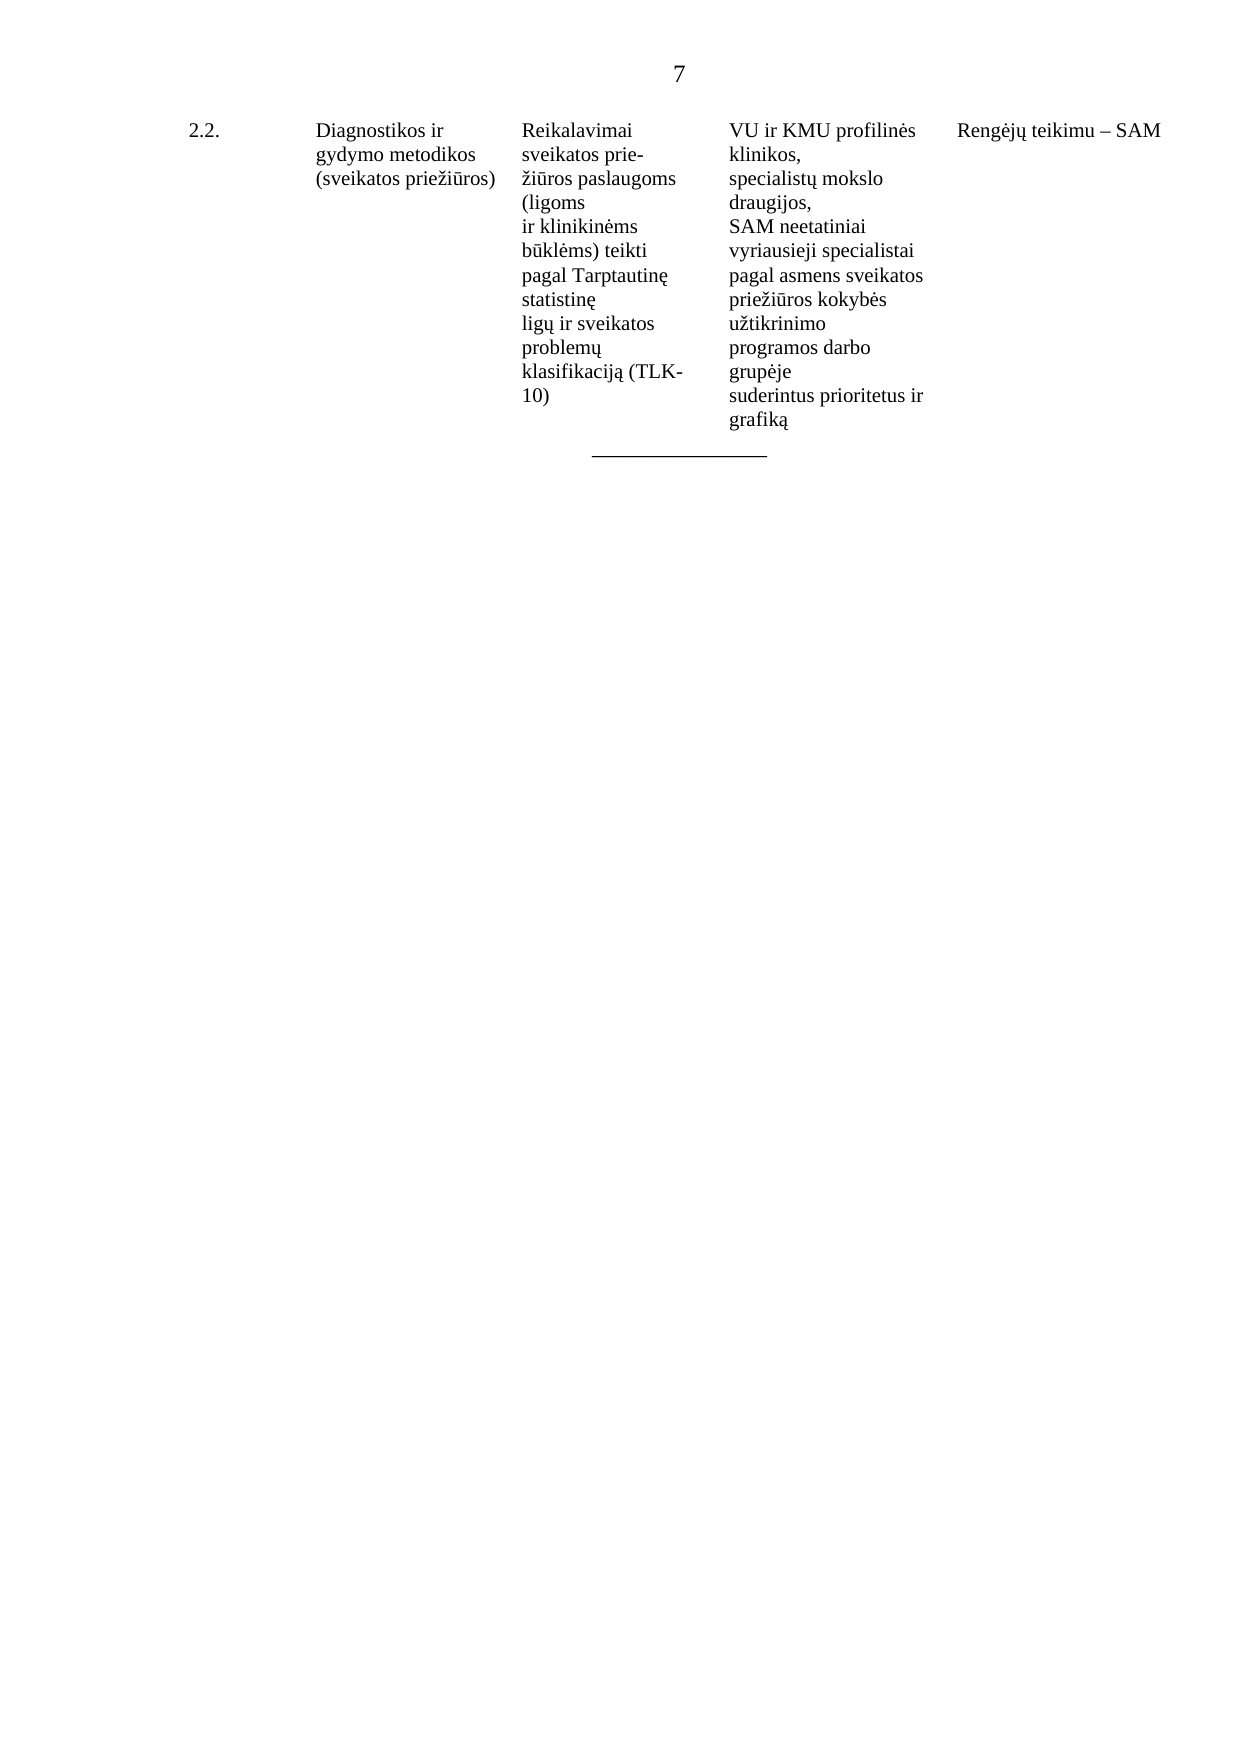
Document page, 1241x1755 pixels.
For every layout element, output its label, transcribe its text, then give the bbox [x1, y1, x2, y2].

table_cell Diagnostikos ir gydymo metodikos (sveikatos priežiūros) [304, 118, 510, 431]
table_cell VU ir KMU profilinės klinikos, specialistų mokslo draugijos, SAM neetatiniai vyriausieji specialistai pagal asmens sveikatos priežiūros kokybės užtikrinimo programos darbo grupėje suderintus prioritetus ir grafiką [718, 118, 946, 431]
text ______________ [177, 431, 1181, 460]
table_cell 2.2. [177, 118, 304, 431]
table_cell Rengėjų teikimu – SAM [946, 118, 1181, 431]
table_cell Reikalavimai sveikatos prie- žiūros paslaugoms (ligoms ir klinikinėms būklėms) teikti pagal Tarptautinę statistinę ligų ir sveikatos problemų klasifikaciją (TLK-10) [510, 118, 718, 431]
